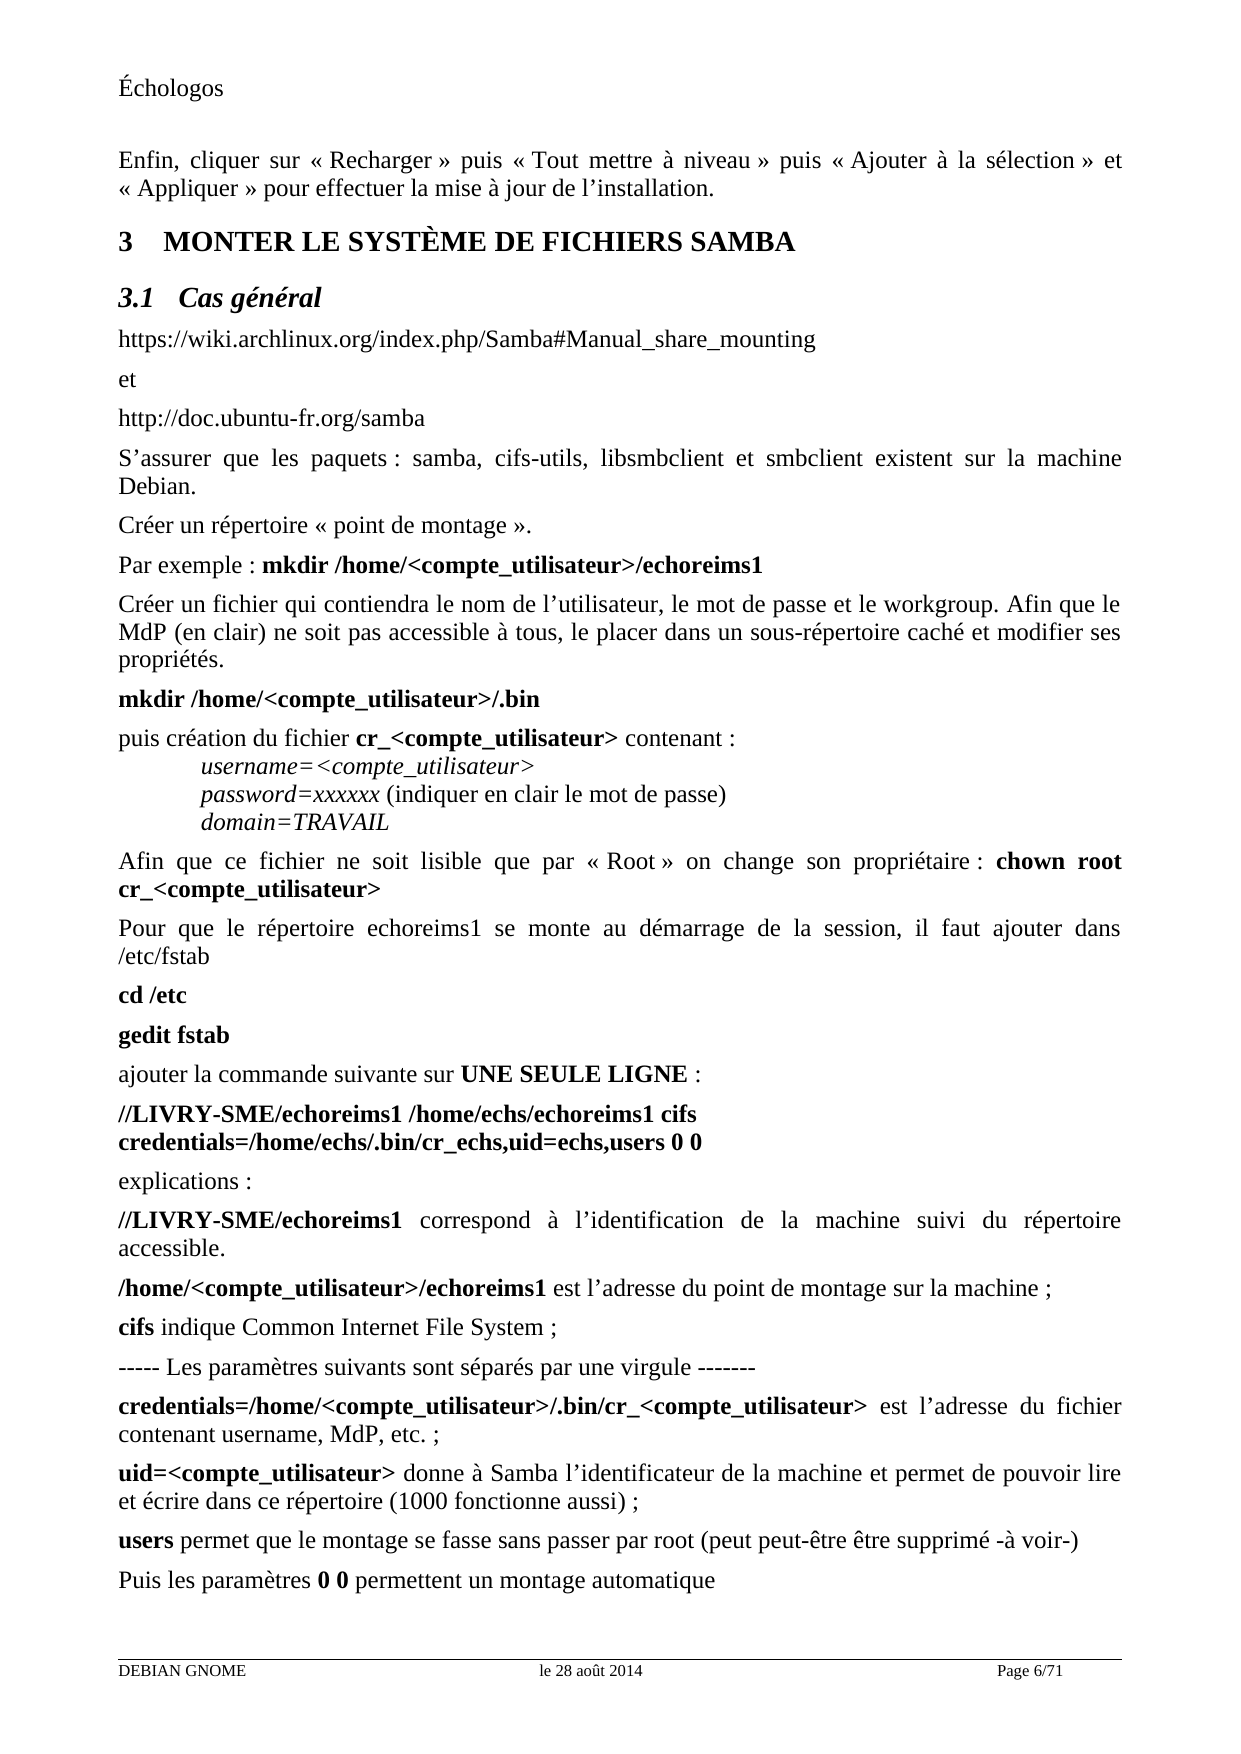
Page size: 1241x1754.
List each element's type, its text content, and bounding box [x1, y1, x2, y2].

text Créer un répertoire « point de montage ». [118, 511, 1122, 539]
text gedit fstab [118, 1021, 1122, 1049]
text domain=TRAVAIL [118, 808, 1122, 835]
text mkdir /home/<compte_utilisateur>/.bin [118, 685, 1122, 713]
text username=<compte_utilisateur> [118, 752, 1122, 780]
text //LIVRY-SME/echoreims1 /home/echs/echoreims1 cifs credentials=/home/echs/.bin/cr_echs,uid=echs,users 0 0 [118, 1100, 1122, 1155]
text explications : [118, 1167, 1122, 1195]
text Puis les paramètres 0 0 permettent un montage automatique [118, 1566, 1122, 1594]
text Par exemple : mkdir /home/<compte_utilisateur>/echoreims1 [118, 551, 1122, 578]
text /home/<compte_utilisateur>/echoreims1 est l’adresse du point de montage sur la machine ; [118, 1274, 1122, 1302]
text https://wiki.archlinux.org/index.php/Samba#Manual_share_mounting [118, 326, 1122, 353]
text et [118, 365, 1122, 393]
text http://doc.ubuntu-fr.org/samba [118, 404, 1122, 432]
text Enfin, cliquer sur « Recharger » puis « Tout mettre à niveau » puis « Ajouter à la sélection » et « Appliquer » pour effectuer la mise à jour de l’installation. [118, 147, 1122, 202]
text Afin que ce fichier ne soit lisible que par « Root » on change son propriétaire : chown root cr_<compte_utilisateur> [118, 847, 1122, 903]
text credentials=/home/<compte_utilisateur>/.bin/cr_<compte_utilisateur> est l’adresse du fichier contenant username, MdP, etc. ; [118, 1392, 1122, 1448]
text cifs indique Common Internet File System ; [118, 1313, 1122, 1341]
text users permet que le montage se fasse sans passer par root (peut peut-être être supprimé -à voir-) [118, 1527, 1122, 1554]
text cd /etc [118, 982, 1122, 1009]
subtitle Cas général [118, 282, 1122, 314]
subtitle Monter le système de fichiers Samba [118, 226, 1122, 258]
text S’assurer que les paquets : samba, cifs-utils, libsmbclient et smbclient existent sur la machine Debian. [118, 444, 1122, 499]
text Pour que le répertoire echoreims1 se monte au démarrage de la session, il faut ajouter dans /etc/fstab [118, 914, 1122, 970]
text ----- Les paramètres suivants sont séparés par une virgule ------- [118, 1353, 1122, 1381]
text ajouter la commande suivante sur UNE SEULE LIGNE : [118, 1061, 1122, 1088]
text //LIVRY-SME/echoreims1 correspond à l’identification de la machine suivi du répertoire accessible. [118, 1207, 1122, 1262]
text password=xxxxxx (indiquer en clair le mot de passe) [118, 780, 1122, 808]
text uid=<compte_utilisateur> donne à Samba l’identificateur de la machine et permet de pouvoir lire et écrire dans ce répertoire (1000 fonctionne aussi) ; [118, 1459, 1122, 1515]
text Créer un fichier qui contiendra le nom de l’utilisateur, le mot de passe et le workgroup. Afin que le MdP (en clair) ne soit pas accessible à tous, le placer dans un sous-répertoire caché et modifier ses propriétés. [118, 590, 1122, 673]
text puis création du fichier cr_<compte_utilisateur> contenant : [118, 724, 1122, 752]
